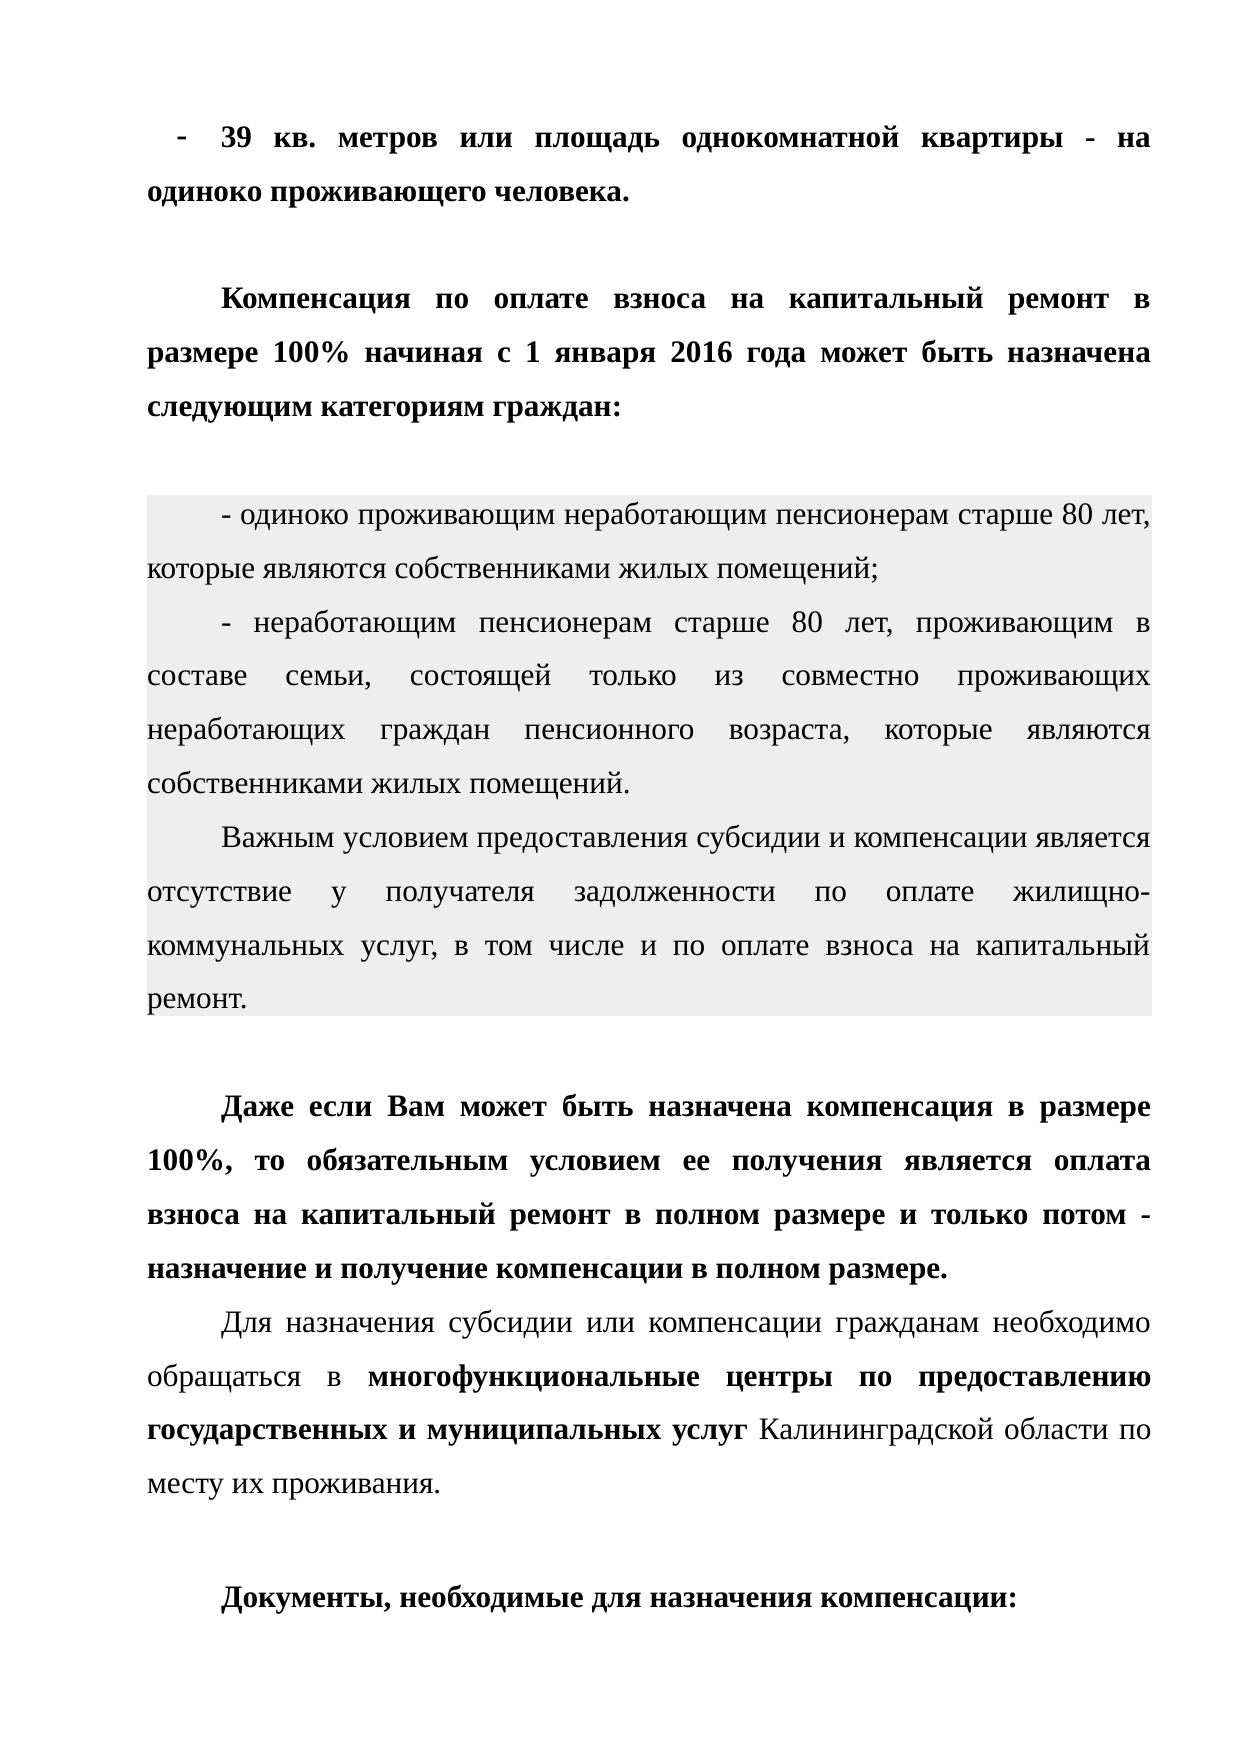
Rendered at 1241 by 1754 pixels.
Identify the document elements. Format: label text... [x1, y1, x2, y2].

text Компенсация по оплате взноса на капитальный ремонт в размере 100% начиная с 1 января 2016 года может быть назначена следующим категориям граждан: [147, 280, 1152, 423]
text Для назначения субсидии или компенсации гражданам необходимо обращаться в многофункциональные центры по предоставлению государственных и муниципальных услуг Калининградской области по месту их проживания. [147, 1303, 1152, 1500]
text Документы, необходимые для назначения компенсации: [147, 1578, 1152, 1614]
text Даже если Вам может быть назначена компенсация в размере 100%, то обязательным условием ее получения является оплата взноса на капитальный ремонт в полном размере и только потом - назначение и получение компенсации в полном размере. [147, 1087, 1152, 1285]
text - неработающим пенсионерам старше 80 лет, проживающим в составе семьи, состоящей только из совместно проживающих неработающих граждан пенсионного возраста, которые являются собственниками жилых помещений. [147, 603, 1152, 800]
list 39 кв. метров или площадь однокомнатной квартиры - на одиноко проживающего человека. [147, 118, 1152, 208]
text Важным условием предоставления субсидии и компенсации является отсутствие у получателя задолженности по оплате жилищно-коммунальных услуг, в том числе и по оплате взноса на капитальный ремонт. [147, 818, 1152, 1016]
text - одиноко проживающим неработающим пенсионерам старше 80 лет, которые являются собственниками жилых помещений; [147, 495, 1152, 585]
